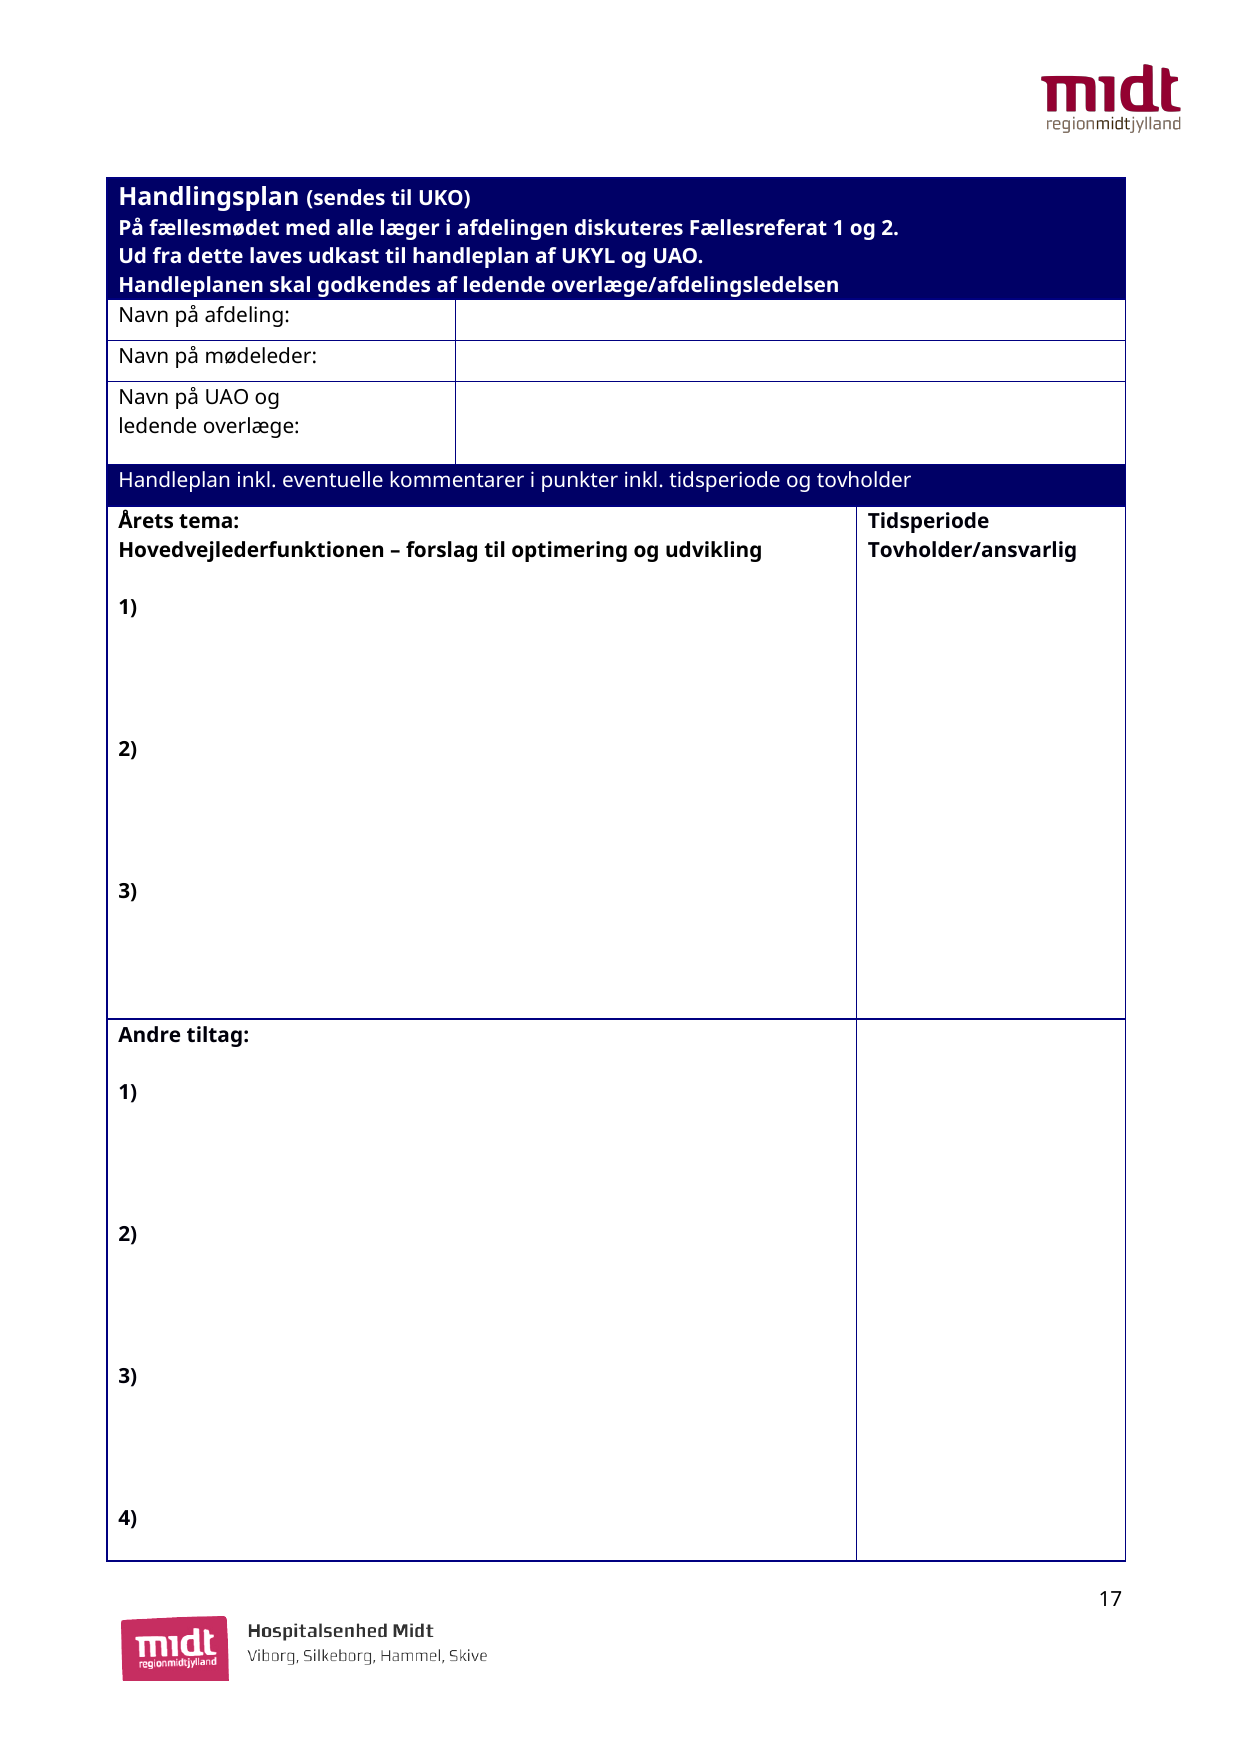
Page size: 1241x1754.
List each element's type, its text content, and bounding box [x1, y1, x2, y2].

table_cell Tidsperiode Tovholder/ansvarlig [857, 507, 1125, 1018]
table_header Handlingsplan (sendes til UKO) På fællesmødet med alle læger i afdelingen diskuteres Fællesreferat 1 og 2. Ud fra dette laves udkast til handleplan af UKYL og UAO. Handleplanen skal godkendes af ledende overlæge/afdelingsledelsen [108, 179, 1125, 298]
table_cell Navn på UAO og ledende overlæge: [108, 382, 455, 463]
table_cell Årets tema: Hovedvejlederfunktionen – forslag til optimering og udvikling 1) 2) 3) [108, 507, 856, 1018]
table_cell Handleplan inkl. eventuelle kommentarer i punkter inkl. tidsperiode og tovholder [108, 465, 1125, 505]
table_cell [456, 341, 1125, 381]
table_cell Navn på afdeling: [108, 300, 455, 339]
table_cell Andre tiltag: 1) 2) 3) 4) [108, 1020, 856, 1560]
table_cell [456, 300, 1125, 339]
table_cell [456, 382, 1125, 463]
table_cell [857, 1020, 1125, 1560]
table_cell Navn på mødeleder: [108, 341, 455, 381]
